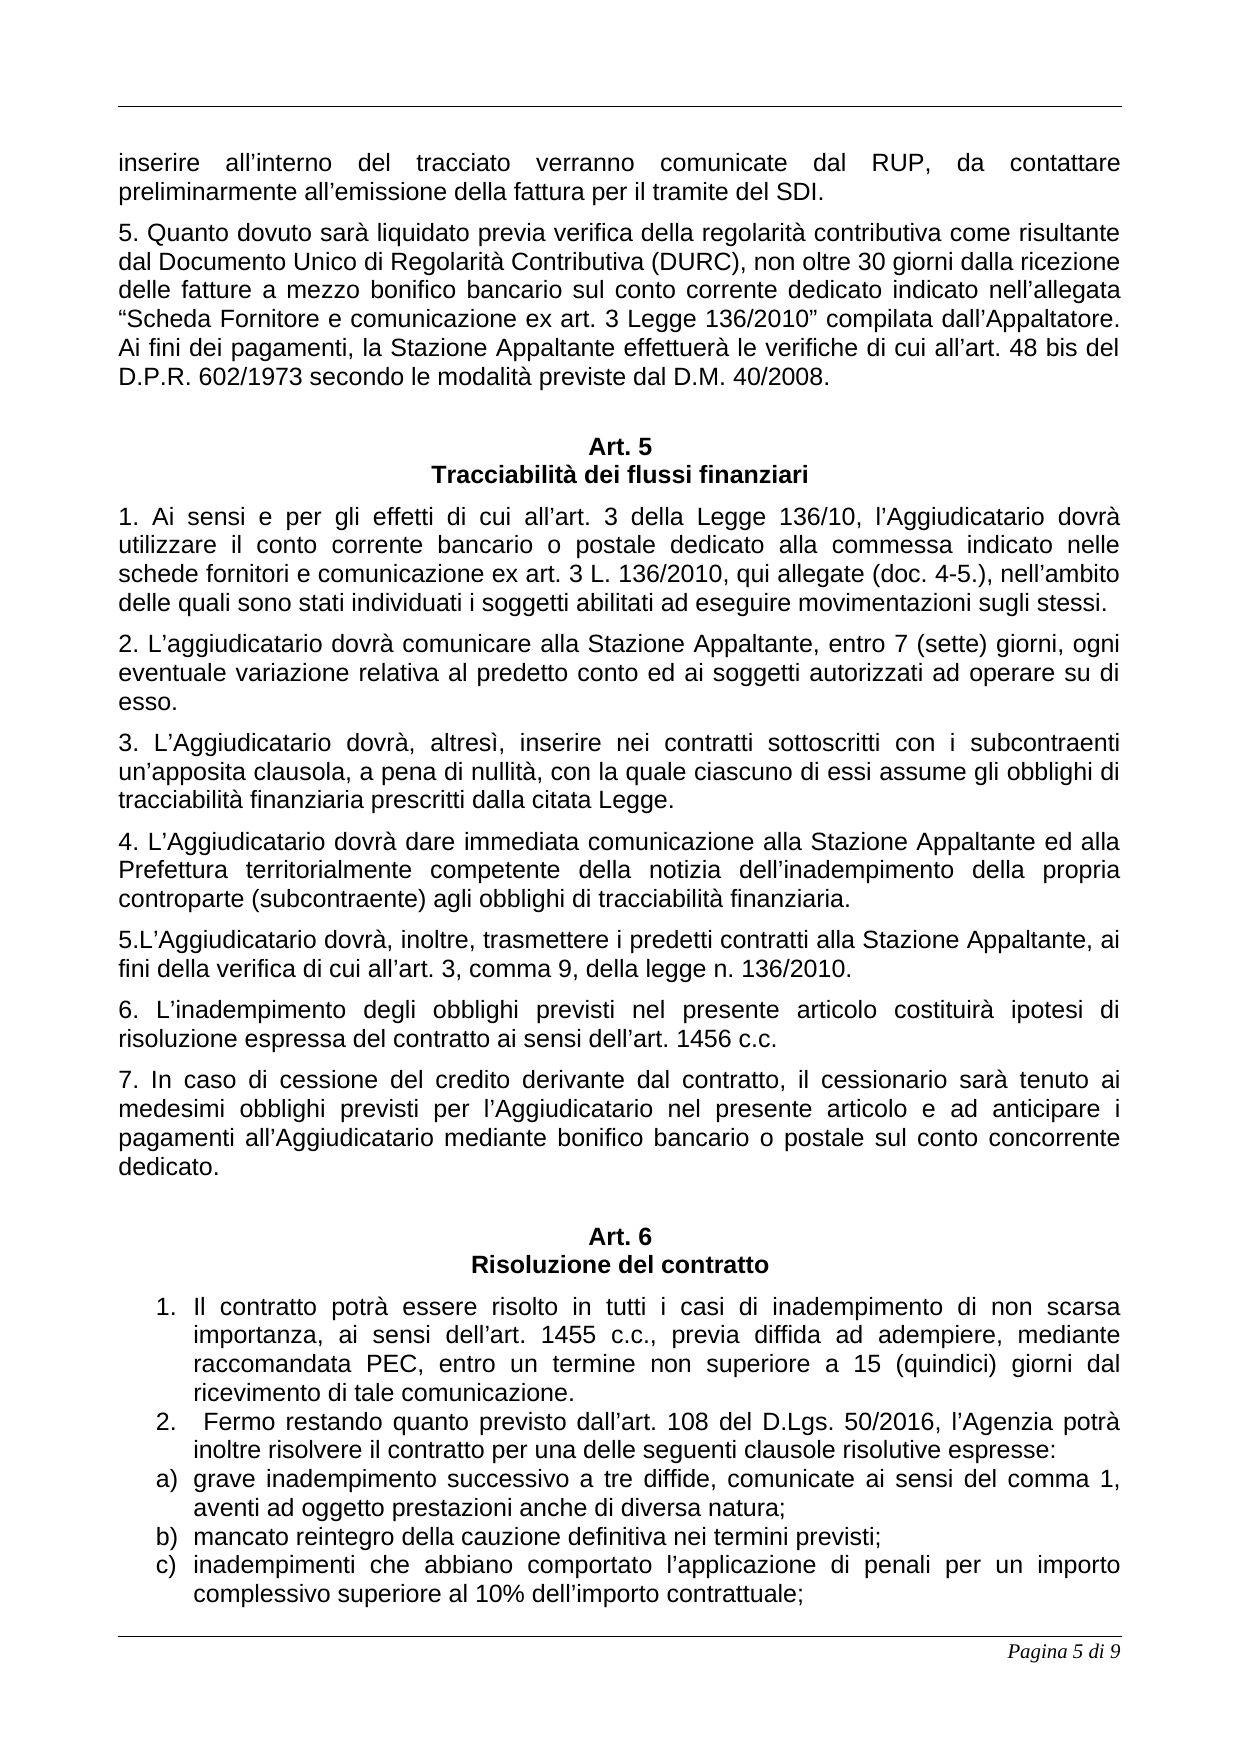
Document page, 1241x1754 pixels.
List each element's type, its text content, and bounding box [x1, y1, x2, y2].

list Il contratto potrà essere risolto in tutti i casi di inadempimento di non scarsa importanza, ai sensi dell’art. 1455 c.c., previa diffida ad adempiere, mediante raccomandata PEC, entro un termine non superiore a 15 (quindici) giorni dal ricevimento di tale comunicazione. [156, 1291, 1122, 1406]
text Tracciabilità dei flussi finanziari [118, 460, 1122, 489]
text Art. 6 [118, 1221, 1122, 1250]
text inserire all’interno del tracciato verranno comunicate dal RUP, da contattare preliminarmente all’emissione della fattura per il tramite del SDI. [118, 148, 1122, 205]
list grave inadempimento successivo a tre diffide, comunicate ai sensi del comma 1, aventi ad oggetto prestazioni anche di diversa natura; [156, 1464, 1122, 1521]
text 4. L’Aggiudicatario dovrà dare immediata comunicazione alla Stazione Appaltante ed alla Prefettura territorialmente competente della notizia dell’inadempimento della propria controparte (subcontraente) agli obblighi di tracciabilità finanziaria. [118, 826, 1122, 913]
list inadempimenti che abbiano comportato l’applicazione di penali per un importo complessivo superiore al 10% dell’importo contrattuale; [156, 1550, 1122, 1608]
text Art. 5 [118, 431, 1122, 460]
text 5.L’Aggiudicatario dovrà, inoltre, trasmettere i predetti contratti alla Stazione Appaltante, ai fini della verifica di cui all’art. 3, comma 9, della legge n. 136/2010. [118, 925, 1122, 983]
text Risoluzione del contratto [118, 1250, 1122, 1279]
text 2. L’aggiudicatario dovrà comunicare alla Stazione Appaltante, entro 7 (sette) giorni, ogni eventuale variazione relativa al predetto conto ed ai soggetti autorizzati ad operare su di esso. [118, 629, 1122, 715]
text 7. In caso di cessione del credito derivante dal contratto, il cessionario sarà tenuto ai medesimi obblighi previsti per l’Aggiudicatario nel presente articolo e ad anticipare i pagamenti all’Aggiudicatario mediante bonifico bancario o postale sul conto concorrente dedicato. [118, 1065, 1122, 1180]
list Fermo restando quanto previsto dall’art. 108 del D.Lgs. 50/2016, l’Agenzia potrà inoltre risolvere il contratto per una delle seguenti clausole risolutive espresse: [156, 1406, 1122, 1464]
text 6. L’inadempimento degli obblighi previsti nel presente articolo costituirà ipotesi di risoluzione espressa del contratto ai sensi dell’art. 1456 c.c. [118, 995, 1122, 1053]
text 3. L’Aggiudicatario dovrà, altresì, inserire nei contratti sottoscritti con i subcontraenti un’apposita clausola, a pena di nullità, con la quale ciascuno di essi assume gli obblighi di tracciabilità finanziaria prescritti dalla citata Legge. [118, 728, 1122, 814]
text 5. Quanto dovuto sarà liquidato previa verifica della regolarità contributiva come risultante dal Documento Unico di Regolarità Contributiva (DURC), non oltre 30 giorni dalla ricezione delle fatture a mezzo bonifico bancario sul conto corrente dedicato indicato nell’allegata “Scheda Fornitore e comunicazione ex art. 3 Legge 136/2010” compilata dall’Appaltatore. Ai fini dei pagamenti, la Stazione Appaltante effettuerà le verifiche di cui all’art. 48 bis del D.P.R. 602/1973 secondo le modalità previste dal D.M. 40/2008. [118, 218, 1122, 390]
text 1. Ai sensi e per gli effetti di cui all’art. 3 della Legge 136/10, l’Aggiudicatario dovrà utilizzare il conto corrente bancario o postale dedicato alla commessa indicato nelle schede fornitori e comunicazione ex art. 3 L. 136/2010, qui allegate (doc. 4-5.), nell’ambito delle quali sono stati individuati i soggetti abilitati ad eseguire movimentazioni sugli stessi. [118, 501, 1122, 616]
list mancato reintegro della cauzione definitiva nei termini previsti; [156, 1521, 1122, 1550]
